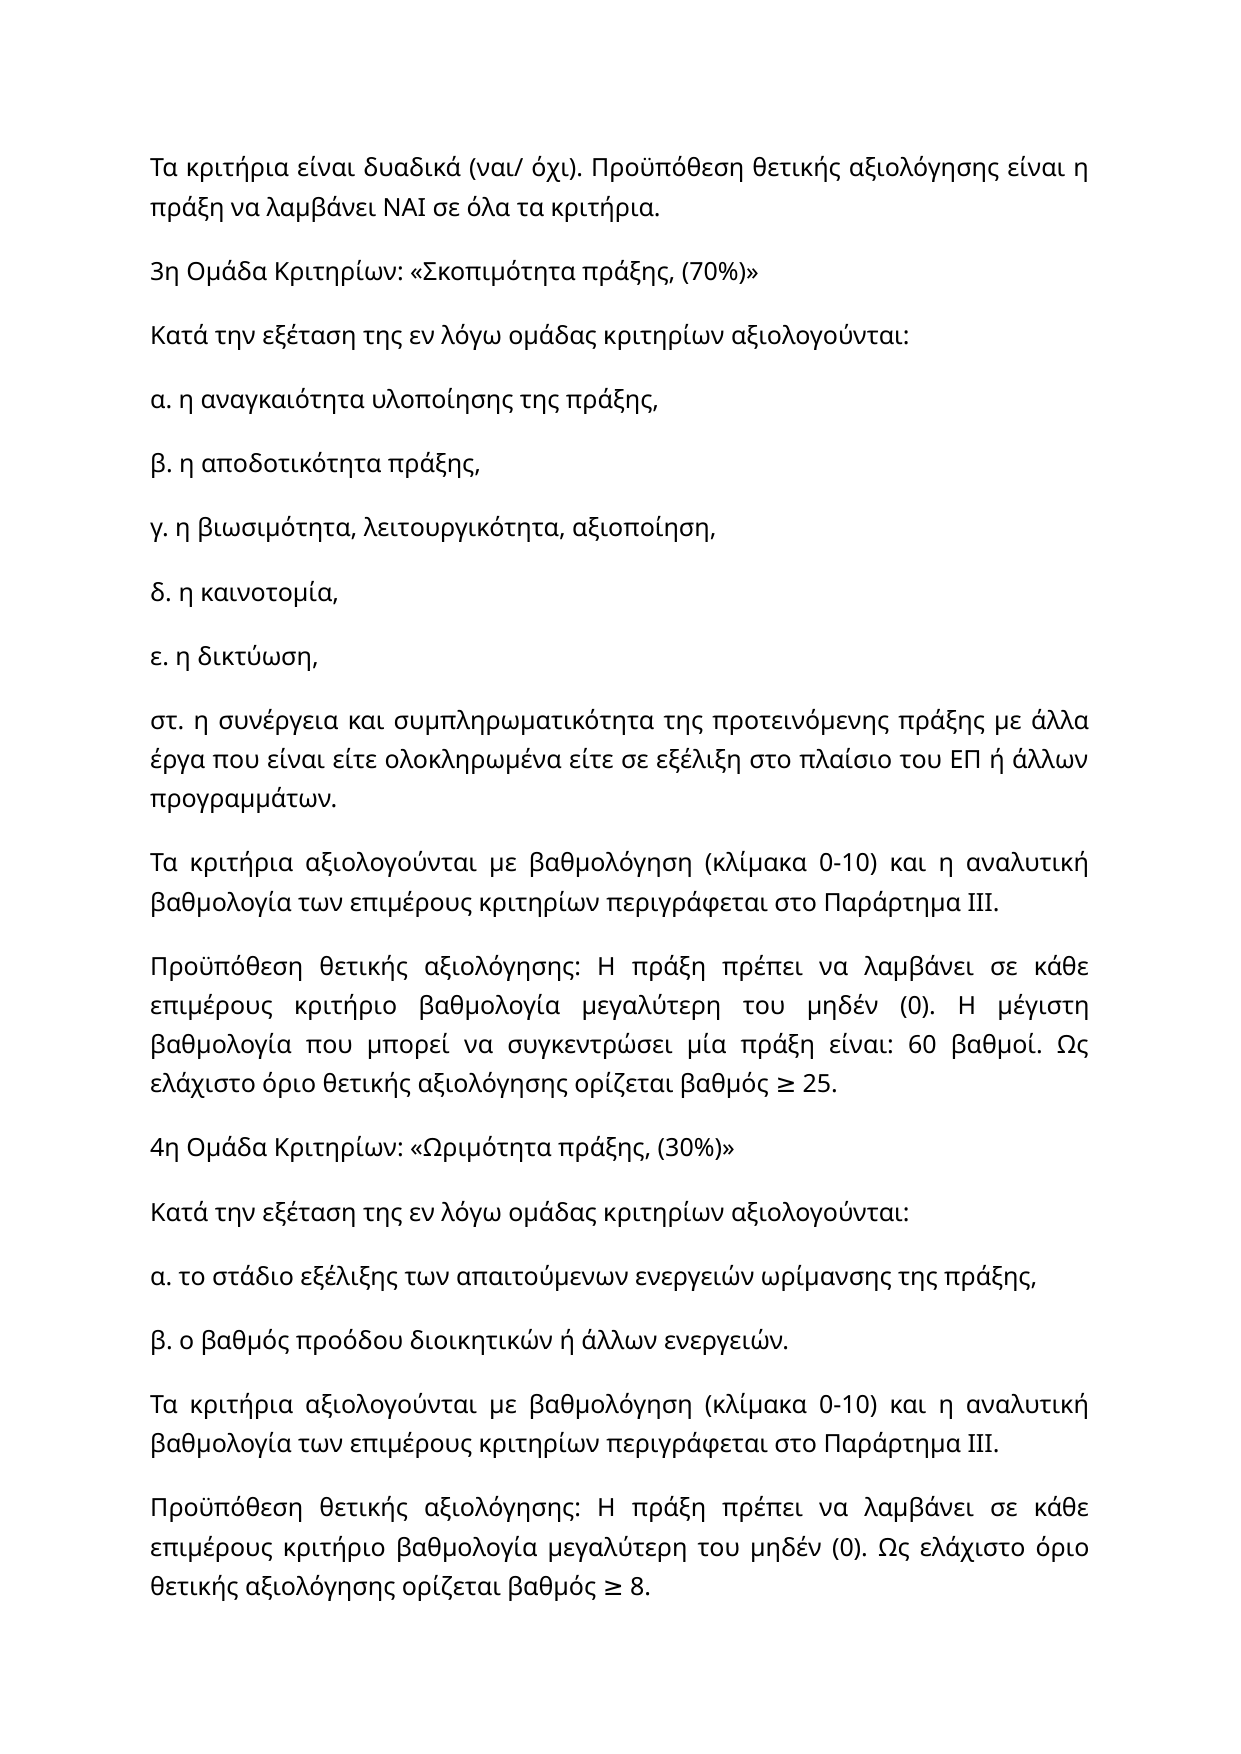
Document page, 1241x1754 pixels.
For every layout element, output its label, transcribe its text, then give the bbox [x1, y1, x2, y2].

text Κατά την εξέταση της εν λόγω ομάδας κριτηρίων αξιολογούνται: [150, 317, 1090, 352]
text α. το στάδιο εξέλιξης των απαιτούμενων ενεργειών ωρίμανσης της πράξης, [150, 1258, 1090, 1292]
text Προϋπόθεση θετικής αξιολόγησης: Η πράξη πρέπει να λαμβάνει σε κάθε επιμέρους κριτήριο βαθμολογία μεγαλύτερη του μηδέν (0). Ως ελάχιστο όριο θετικής αξιολόγησης ορίζεται βαθμός ≥ 8. [150, 1490, 1090, 1602]
text α. η αναγκαιότητα υλοποίησης της πράξης, [150, 382, 1090, 416]
text Προϋπόθεση θετικής αξιολόγησης: Η πράξη πρέπει να λαμβάνει σε κάθε επιμέρους κριτήριο βαθμολογία μεγαλύτερη του μηδέν (0). Η μέγιστη βαθμολογία που μπορεί να συγκεντρώσει μία πράξη είναι: 60 βαθμοί. Ως ελάχιστο όριο θετικής αξιολόγησης ορίζεται βαθμός ≥ 25. [150, 948, 1090, 1100]
text Τα κριτήρια αξιολογούνται με βαθμολόγηση (κλίμακα 0-10) και η αναλυτική βαθμολογία των επιμέρους κριτηρίων περιγράφεται στο Παράρτημα ΙΙΙ. [150, 1387, 1090, 1460]
text ε. η δικτύωση, [150, 638, 1090, 672]
text γ. η βιωσιμότητα, λειτουργικότητα, αξιοποίηση, [150, 510, 1090, 544]
text β. ο βαθμός προόδου διοικητικών ή άλλων ενεργειών. [150, 1322, 1090, 1357]
text 4η Ομάδα Κριτηρίων: «Ωριμότητα πράξης, (30%)» [150, 1130, 1090, 1164]
text Κατά την εξέταση της εν λόγω ομάδας κριτηρίων αξιολογούνται: [150, 1194, 1090, 1228]
text δ. η καινοτομία, [150, 574, 1090, 608]
text Τα κριτήρια αξιολογούνται με βαθμολόγηση (κλίμακα 0-10) και η αναλυτική βαθμολογία των επιμέρους κριτηρίων περιγράφεται στο Παράρτημα ΙΙΙ. [150, 845, 1090, 918]
text β. η αποδοτικότητα πράξης, [150, 446, 1090, 480]
text Τα κριτήρια είναι δυαδικά (ναι/ όχι). Προϋπόθεση θετικής αξιολόγησης είναι η πράξη να λαμβάνει ΝΑΙ σε όλα τα κριτήρια. [150, 150, 1090, 223]
text 3η Ομάδα Κριτηρίων: «Σκοπιμότητα πράξης, (70%)» [150, 253, 1090, 287]
text στ. η συνέργεια και συμπληρωματικότητα της προτεινόμενης πράξης με άλλα έργα που είναι είτε ολοκληρωμένα είτε σε εξέλιξη στο πλαίσιο του ΕΠ ή άλλων προγραμμάτων. [150, 702, 1090, 815]
